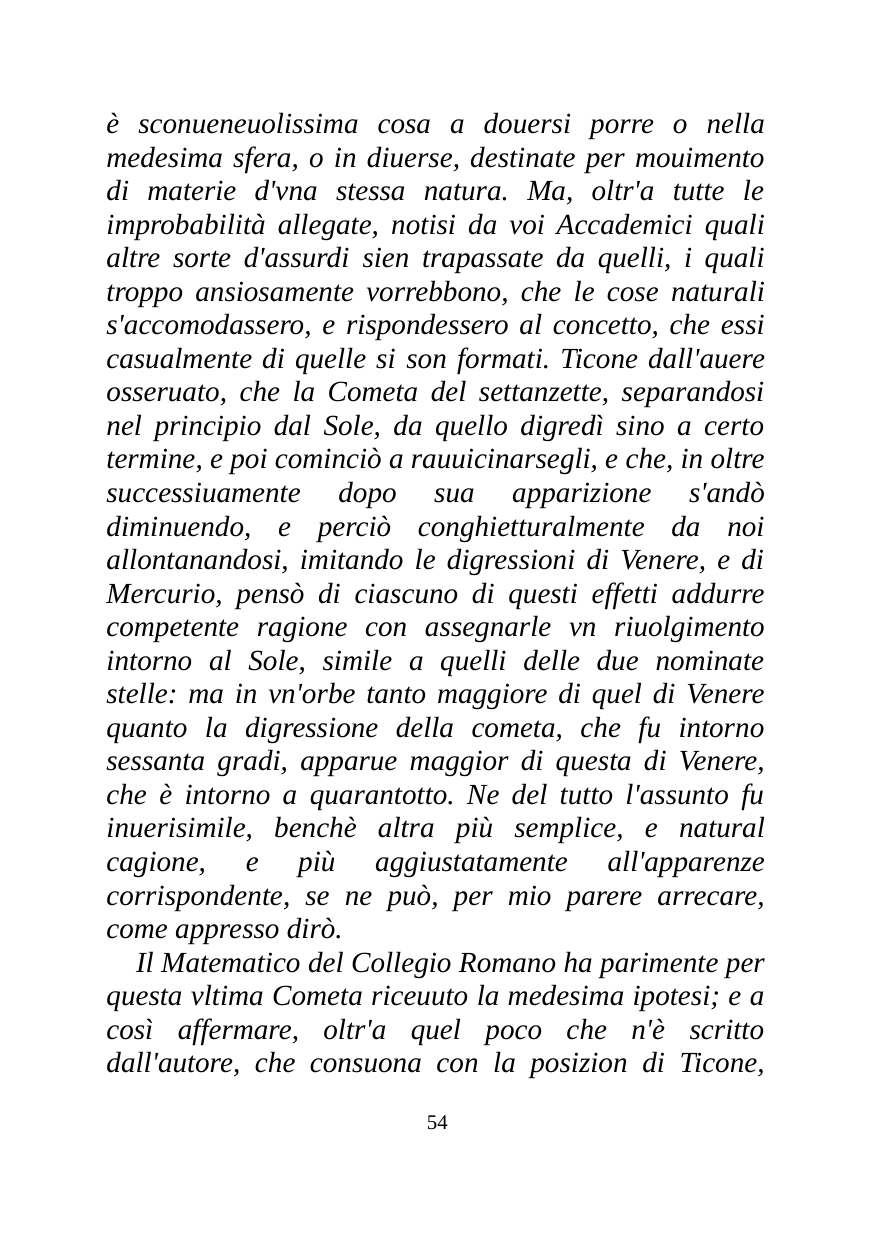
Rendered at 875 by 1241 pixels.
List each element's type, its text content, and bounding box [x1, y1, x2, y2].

text Il Matematico del Collegio Romano ha parimente per questa vltima Cometa riceuuto la medesima ipotesi; e a così affermare, oltr'a quel poco che n'è scritto dall'autore, che consuona con la posizion di Ticone, [106, 945, 768, 1079]
text è sconueneuolissima cosa a douersi porre o nella medesima sfera, o in diuerse, destinate per mouimento di materie d'vna stessa natura. Ma, oltr'a tutte le improbabilità allegate, notisi da voi Accademici quali altre sorte d'assurdi sien trapassate da quelli, i quali troppo ansiosamente vorrebbono, che le cose naturali s'accomodassero, e rispondessero al concetto, che essi casualmente di quelle si son formati. Ticone dall'auere osseruato, che la Cometa del settanzette, separandosi nel principio dal Sole, da quello digredì sino a certo termine, e poi cominciò a rauuicinarsegli, e che, in oltre successiuamente dopo sua apparizione s'andò diminuendo, e perciò conghietturalmente da noi allontanandosi, imitando le digressioni di Venere, e di Mercurio, pensò di ciascuno di questi effetti addurre competente ragione con assegnarle vn riuolgimento intorno al Sole, simile a quelli delle due nominate stelle: ma in vn'orbe tanto maggiore di quel di Venere quanto la digressione della cometa, che fu intorno sessanta gradi, apparue maggior di questa di Venere, che è intorno a quarantotto. Ne del tutto l'assunto fu inuerisimile, benchè altra più semplice, e natural cagione, e più aggiustatamente all'apparenze corrispondente, se ne può, per mio parere arrecare, come appresso dirò. [106, 106, 768, 945]
